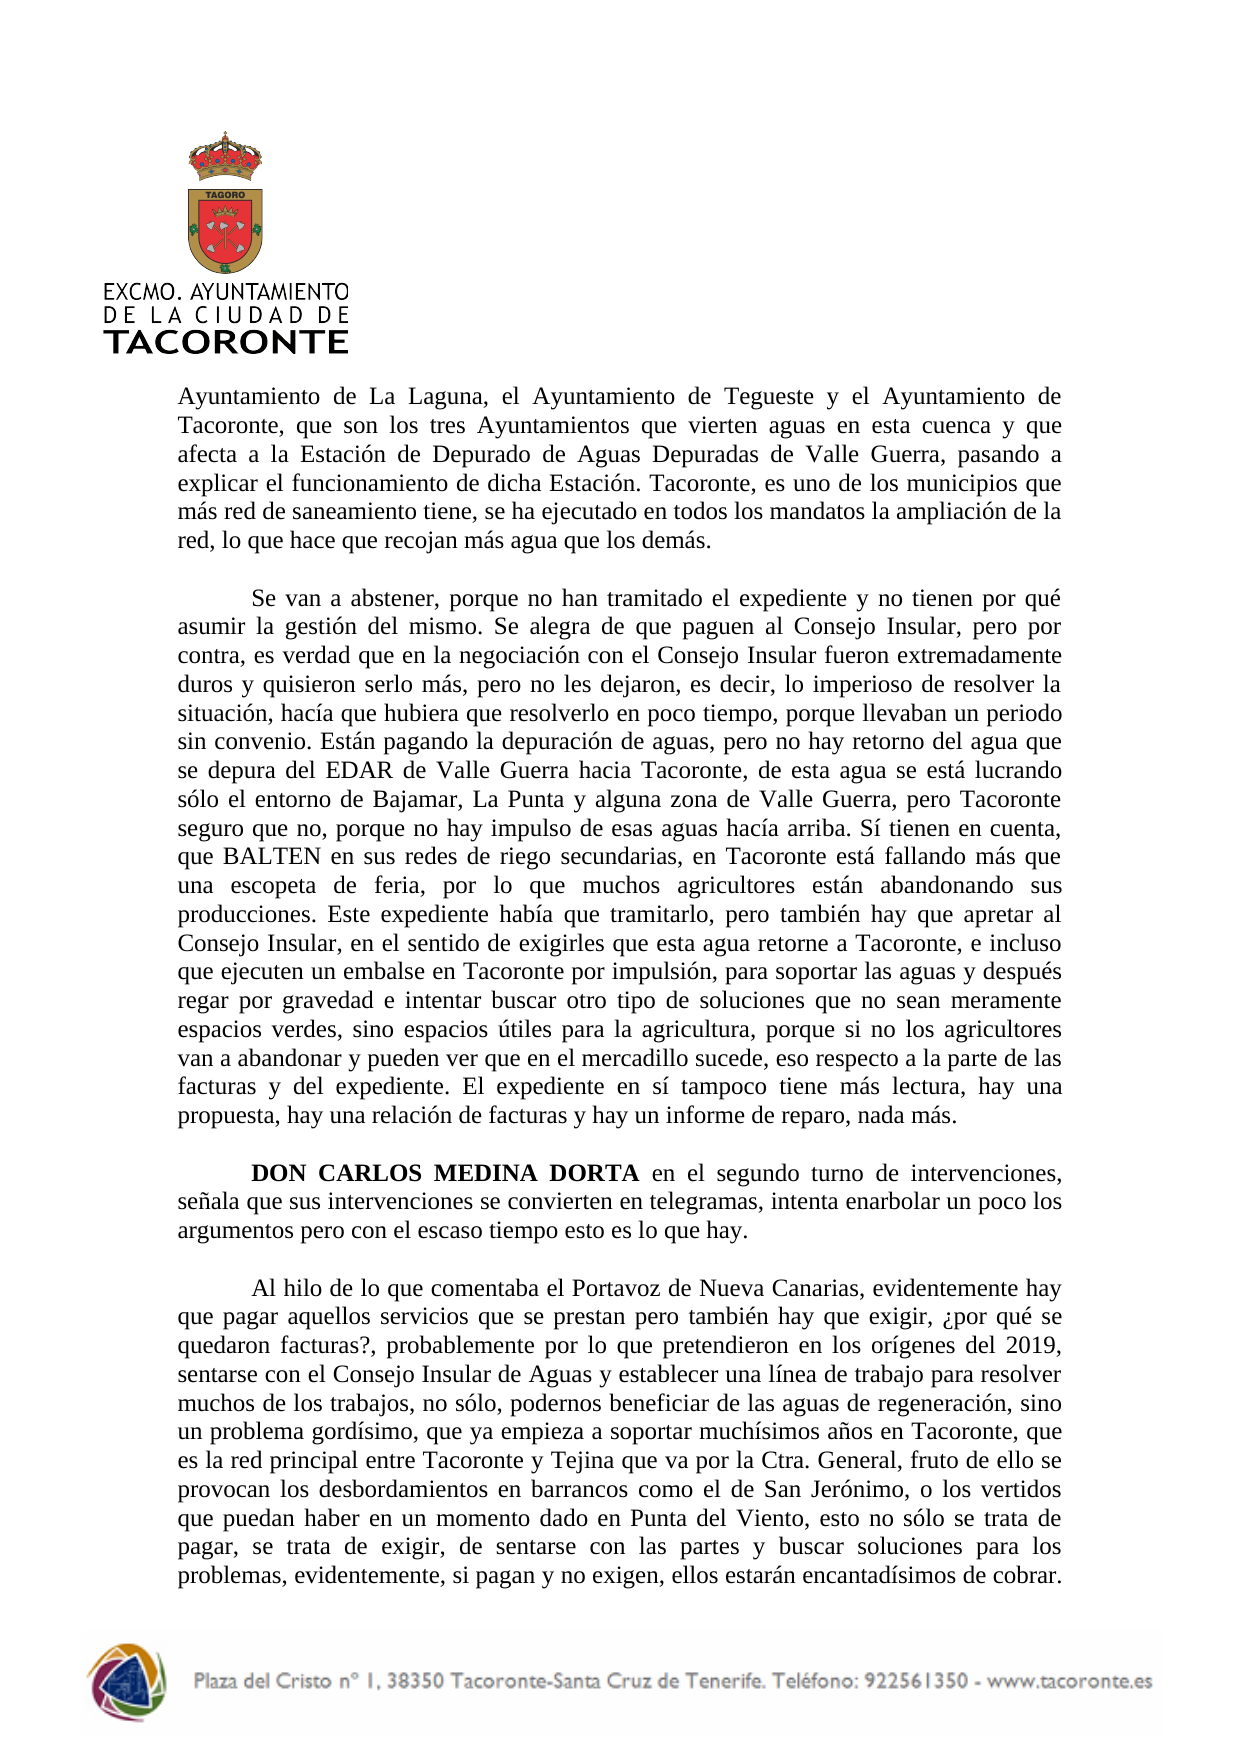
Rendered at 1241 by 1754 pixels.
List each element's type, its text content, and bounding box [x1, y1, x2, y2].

picture [103, 131, 348, 354]
text Ayuntamiento de La Laguna, el Ayuntamiento de Tegueste y el Ayuntamiento de Tacoronte, que son los tres Ayuntamientos que vierten aguas en esta cuenca y que afecta a la Estación de Depurado de Aguas Depuradas de Valle Guerra, pasando a explicar el funcionamiento de dicha Estación. Tacoronte, es uno de los municipios que más red de saneamiento tiene, se ha ejecutado en todos los mandatos la ampliación de la red, lo que hace que recojan más agua que los demás. [177, 381, 1063, 554]
text DON CARLOS MEDINA DORTA en el segundo turno de intervenciones, señala que sus intervenciones se convierten en telegramas, intenta enarbolar un poco los argumentos pero con el escaso tiempo esto es lo que hay. [177, 1158, 1063, 1244]
text Se van a abstener, porque no han tramitado el expediente y no tienen por qué asumir la gestión del mismo. Se alegra de que paguen al Consejo Insular, pero por contra, es verdad que en la negociación con el Consejo Insular fueron extremadamente duros y quisieron serlo más, pero no les dejaron, es decir, lo imperioso de resolver la situación, hacía que hubiera que resolverlo en poco tiempo, porque llevaban un periodo sin convenio. Están pagando la depuración de aguas, pero no hay retorno del agua que se depura del EDAR de Valle Guerra hacia Tacoronte, de esta agua se está lucrando sólo el entorno de Bajamar, La Punta y alguna zona de Valle Guerra, pero Tacoronte seguro que no, porque no hay impulso de esas aguas hacía arriba. Sí tienen en cuenta, que BALTEN en sus redes de riego secundarias, en Tacoronte está fallando más que una escopeta de feria, por lo que muchos agricultores están abandonando sus producciones. Este expediente había que tramitarlo, pero también hay que apretar al Consejo Insular, en el sentido de exigirles que esta agua retorne a Tacoronte, e incluso que ejecuten un embalse en Tacoronte por impulsión, para soportar las aguas y después regar por gravedad e intentar buscar otro tipo de soluciones que no sean meramente espacios verdes, sino espacios útiles para la agricultura, porque si no los agricultores van a abandonar y pueden ver que en el mercadillo sucede, eso respecto a la parte de las facturas y del expediente. El expediente en sí tampoco tiene más lectura, hay una propuesta, hay una relación de facturas y hay un informe de reparo, nada más. [177, 583, 1063, 1129]
text Al hilo de lo que comentaba el Portavoz de Nueva Canarias, evidentemente hay que pagar aquellos servicios que se prestan pero también hay que exigir, ¿por qué se quedaron facturas?, probablemente por lo que pretendieron en los orígenes del 2019, sentarse con el Consejo Insular de Aguas y establecer una línea de trabajo para resolver muchos de los trabajos, no sólo, podernos beneficiar de las aguas de regeneración, sino un problema gordísimo, que ya empieza a soportar muchísimos años en Tacoronte, que es la red principal entre Tacoronte y Tejina que va por la Ctra. General, fruto de ello se provocan los desbordamientos en barrancos como el de San Jerónimo, o los vertidos que puedan haber en un momento dado en Punta del Viento, esto no sólo se trata de pagar, se trata de exigir, de sentarse con las partes y buscar soluciones para los problemas, evidentemente, si pagan y no exigen, ellos estarán encantadísimos de cobrar. [177, 1273, 1063, 1589]
picture [80, 1630, 1163, 1737]
